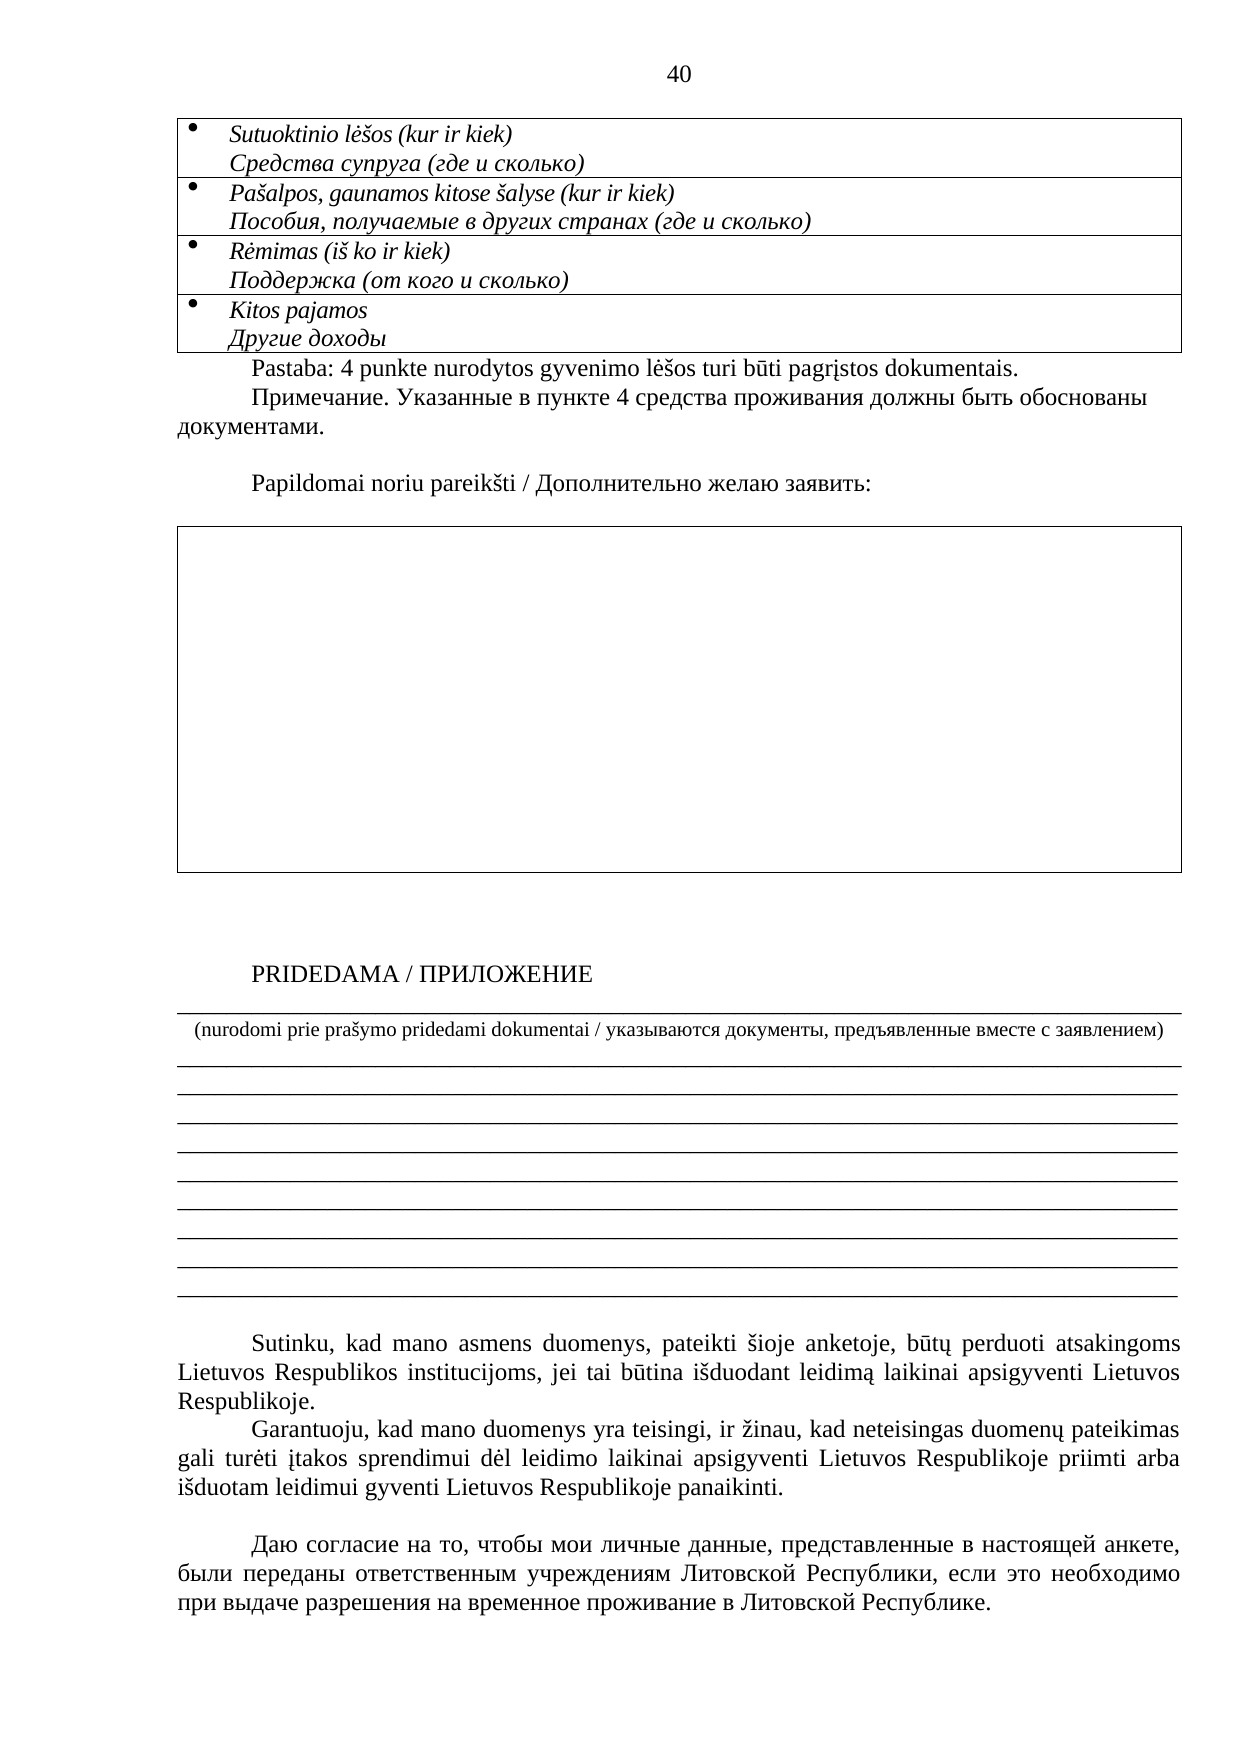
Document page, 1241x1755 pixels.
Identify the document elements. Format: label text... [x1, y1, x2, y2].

table_cell  [178, 119, 218, 177]
table_cell  [178, 295, 218, 352]
table_header [178, 527, 1181, 872]
text (nurodomi prie prašymo pridedami dokumentai / указываются документы, предъявленные вместе с заявлением) [177, 1017, 1181, 1041]
text Sutinku, kad mano asmens duomenys, pateikti šioje anketoje, būtų perduoti atsakingoms Lietuvos Respublikos institucijoms, jei tai būtina išduodant leidimą laikinai apsigyventi Lietuvos Respublikoje. [177, 1328, 1181, 1414]
table_cell Sutuoktinio lėšos (kur ir kiek) Средства супруга (где и сколько) [218, 119, 1181, 177]
text ________________________________________________________________________________________________________________________________________________________________________________________________________________________________________________________________________________________________________________________________________________________________________________________________________________________________________________________________________________________________________________________________________________________________________________________________________________________________________________________________ [177, 1041, 1181, 1066]
text PRIDEDAMA / ПРИЛОЖЕНИЕ [177, 959, 1181, 988]
text Papildomai noriu pareikšti / Дополнительно желаю заявить: [177, 468, 1181, 497]
text Примечание. Указанные в пункте 4 средства проживания должны быть обоснованы документами. [177, 382, 1181, 439]
text Даю согласие на то, чтобы мои личные данные, представленные в настоящей анкете, были переданы ответственным учреждениям Литовской Республики, если это необходимо при выдаче разрешения на временное проживание в Литовской Республике. [177, 1529, 1181, 1616]
table_cell Rėmimas (iš ko ir kiek) Поддержка (от кого и сколько) [218, 236, 1181, 294]
table_cell  [178, 178, 218, 235]
text Pastaba: 4 punkte nurodytos gyvenimo lėšos turi būti pagrįstos dokumentais. [177, 353, 1181, 382]
table_cell Pašalpos, gaunamos kitose šalyse (kur ir kiek) Пособия, получаемые в других странах (где и сколько) [218, 178, 1181, 235]
text ________________________________________________________________________________________________________________________________________________________________________________________________________________________________________________________________________________________________________________________________________________________________________________________________________________________________________________________________________________________________________________________________________________________________________________________________________________________________________________________________ [177, 1067, 1181, 1299]
table_cell Kitos pajamos Другие доходы [218, 295, 1181, 352]
text Garantuoju, kad mano duomenys yra teisingi, ir žinau, kad neteisingas duomenų pateikimas gali turėti įtakos sprendimui dėl leidimo laikinai apsigyventi Lietuvos Respublikoje priimti arba išduotam leidimui gyventi Lietuvos Respublikoje panaikinti. [177, 1414, 1181, 1501]
table_cell  [178, 236, 218, 294]
